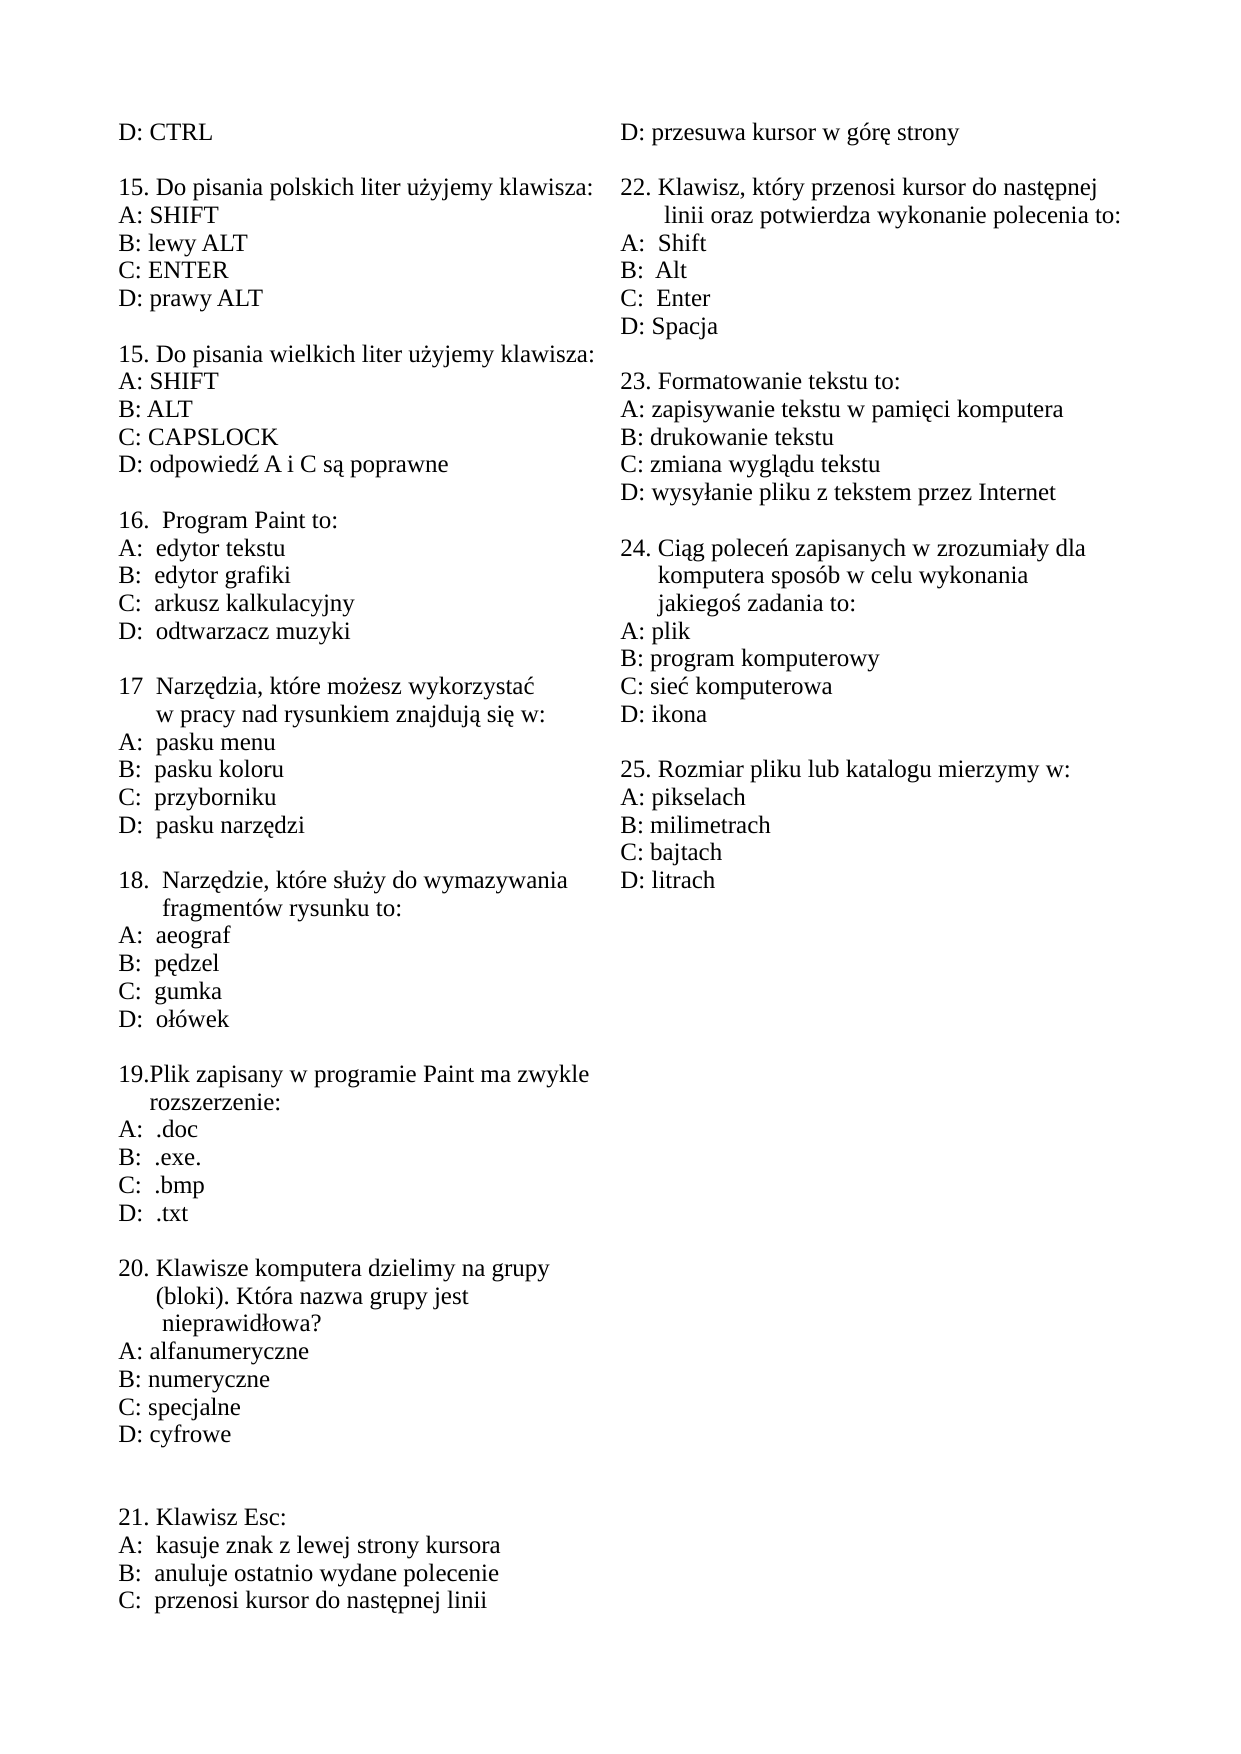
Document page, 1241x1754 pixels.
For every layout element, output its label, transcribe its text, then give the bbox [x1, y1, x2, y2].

text 23. Formatowanie tekstu to: [620, 367, 1122, 395]
list 22. Klawisz, który przenosi kursor do następnej [620, 173, 1122, 201]
text B: ALT [118, 395, 620, 423]
text 18. Narzędzie, które służy do wymazywania [118, 866, 620, 894]
text C: arkusz kalkulacyjny [118, 589, 620, 617]
text B: numeryczne [118, 1365, 620, 1393]
text C: zmiana wyglądu tekstu [620, 451, 1122, 478]
text A: plik [620, 617, 1122, 644]
text fragmentów rysunku to: [118, 894, 620, 922]
text jakiegoś zadania to: [620, 589, 1122, 617]
text B: pasku koloru [118, 755, 620, 783]
text D: wysyłanie pliku z tekstem przez Internet [620, 478, 1122, 506]
text 19.Plik zapisany w programie Paint ma zwykle [118, 1060, 620, 1088]
text komputera sposób w celu wykonania [620, 561, 1122, 589]
list D: Spacja [620, 312, 1122, 340]
list C: Enter [620, 284, 1122, 312]
text (bloki). Która nazwa grupy jest [118, 1282, 620, 1309]
text B: milimetrach [620, 811, 1122, 838]
text C: specjalne [118, 1393, 620, 1420]
text D: ołówek [118, 1005, 620, 1032]
text C: CAPSLOCK [118, 423, 620, 451]
list B: Alt [620, 257, 1122, 284]
text B: edytor grafiki [118, 561, 620, 589]
text D: odpowiedź A i C są poprawne [118, 451, 620, 478]
text C: ENTER [118, 257, 620, 284]
text B: pędzel [118, 949, 620, 977]
text A: pasku menu [118, 728, 620, 755]
text A: aeograf [118, 922, 620, 949]
text C: przenosi kursor do następnej linii [118, 1587, 620, 1614]
text A: SHIFT [118, 201, 620, 229]
text A: edytor tekstu [118, 534, 620, 561]
text 16. Program Paint to: [118, 506, 620, 534]
text D: CTRL [118, 118, 620, 146]
text D: pasku narzędzi [118, 811, 620, 838]
text D: prawy ALT [118, 284, 620, 312]
text D: litrach [620, 866, 1122, 894]
text B: drukowanie tekstu [620, 423, 1122, 451]
text D: cyfrowe [118, 1420, 620, 1448]
text w pracy nad rysunkiem znajdują się w: [118, 700, 620, 728]
text A: pikselach [620, 783, 1122, 811]
text 17 Narzędzia, które możesz wykorzystać [118, 672, 620, 700]
text A: kasuje znak z lewej strony kursora [118, 1531, 620, 1559]
text C: przyborniku [118, 783, 620, 811]
text D: przesuwa kursor w górę strony [620, 118, 1122, 146]
text 20. Klawisze komputera dzielimy na grupy [118, 1254, 620, 1282]
text B: anuluje ostatnio wydane polecenie [118, 1559, 620, 1587]
list linii oraz potwierdza wykonanie polecenia to: [620, 201, 1122, 229]
text 24. Ciąg poleceń zapisanych w zrozumiały dla [620, 534, 1122, 561]
text C: bajtach [620, 838, 1122, 866]
text C: gumka [118, 977, 620, 1005]
text 15. Do pisania polskich liter użyjemy klawisza: [118, 173, 620, 201]
text B: lewy ALT [118, 229, 620, 257]
text rozszerzenie: [118, 1088, 620, 1116]
text 21. Klawisz Esc: [118, 1503, 620, 1531]
text 15. Do pisania wielkich liter użyjemy klawisza: [118, 340, 620, 367]
text 25. Rozmiar pliku lub katalogu mierzymy w: [620, 755, 1122, 783]
text A: zapisywanie tekstu w pamięci komputera [620, 395, 1122, 423]
text D: odtwarzacz muzyki [118, 617, 620, 644]
text A: .doc [118, 1116, 620, 1143]
text C: .bmp [118, 1171, 620, 1199]
text D: .txt [118, 1199, 620, 1226]
text B: program komputerowy [620, 644, 1122, 672]
text A: SHIFT [118, 367, 620, 395]
text nieprawidłowa? [118, 1309, 620, 1337]
text A: alfanumeryczne [118, 1337, 620, 1365]
text D: ikona [620, 700, 1122, 728]
text B: .exe. [118, 1143, 620, 1171]
text C: sieć komputerowa [620, 672, 1122, 700]
list A: Shift [620, 229, 1122, 257]
